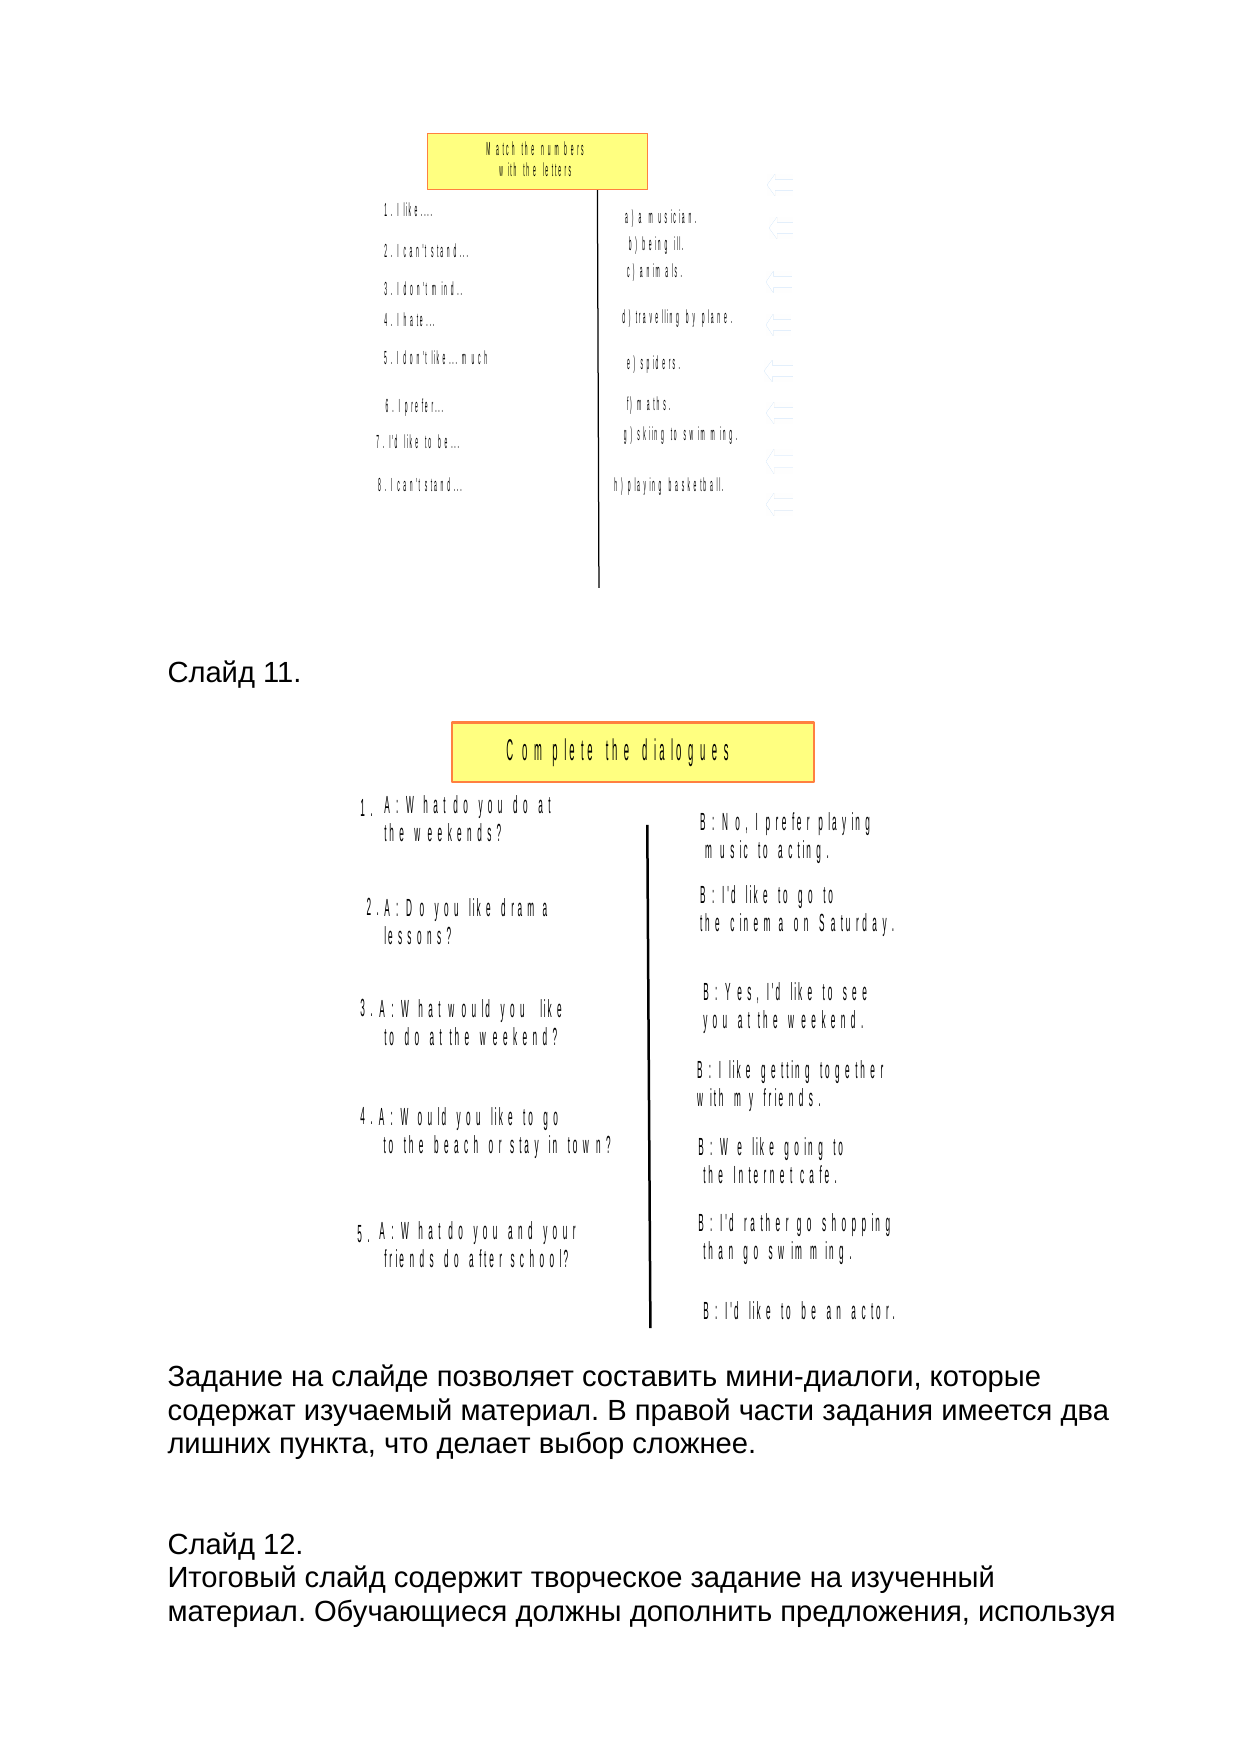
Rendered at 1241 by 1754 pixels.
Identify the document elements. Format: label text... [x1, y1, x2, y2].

text Слайд 11. [167, 655, 1123, 688]
text Слайд 12. [167, 1527, 1123, 1560]
text Итоговый слайд содержит творческое задание на изученный материал. Обучающиеся должны дополнить предложения, используя [167, 1560, 1123, 1627]
text Задание на слайде позволяет составить мини-диалоги, которые содержат изучаемый материал. В правой части задания имеется два лишних пункта, что делает выбор сложнее. [167, 1359, 1123, 1460]
